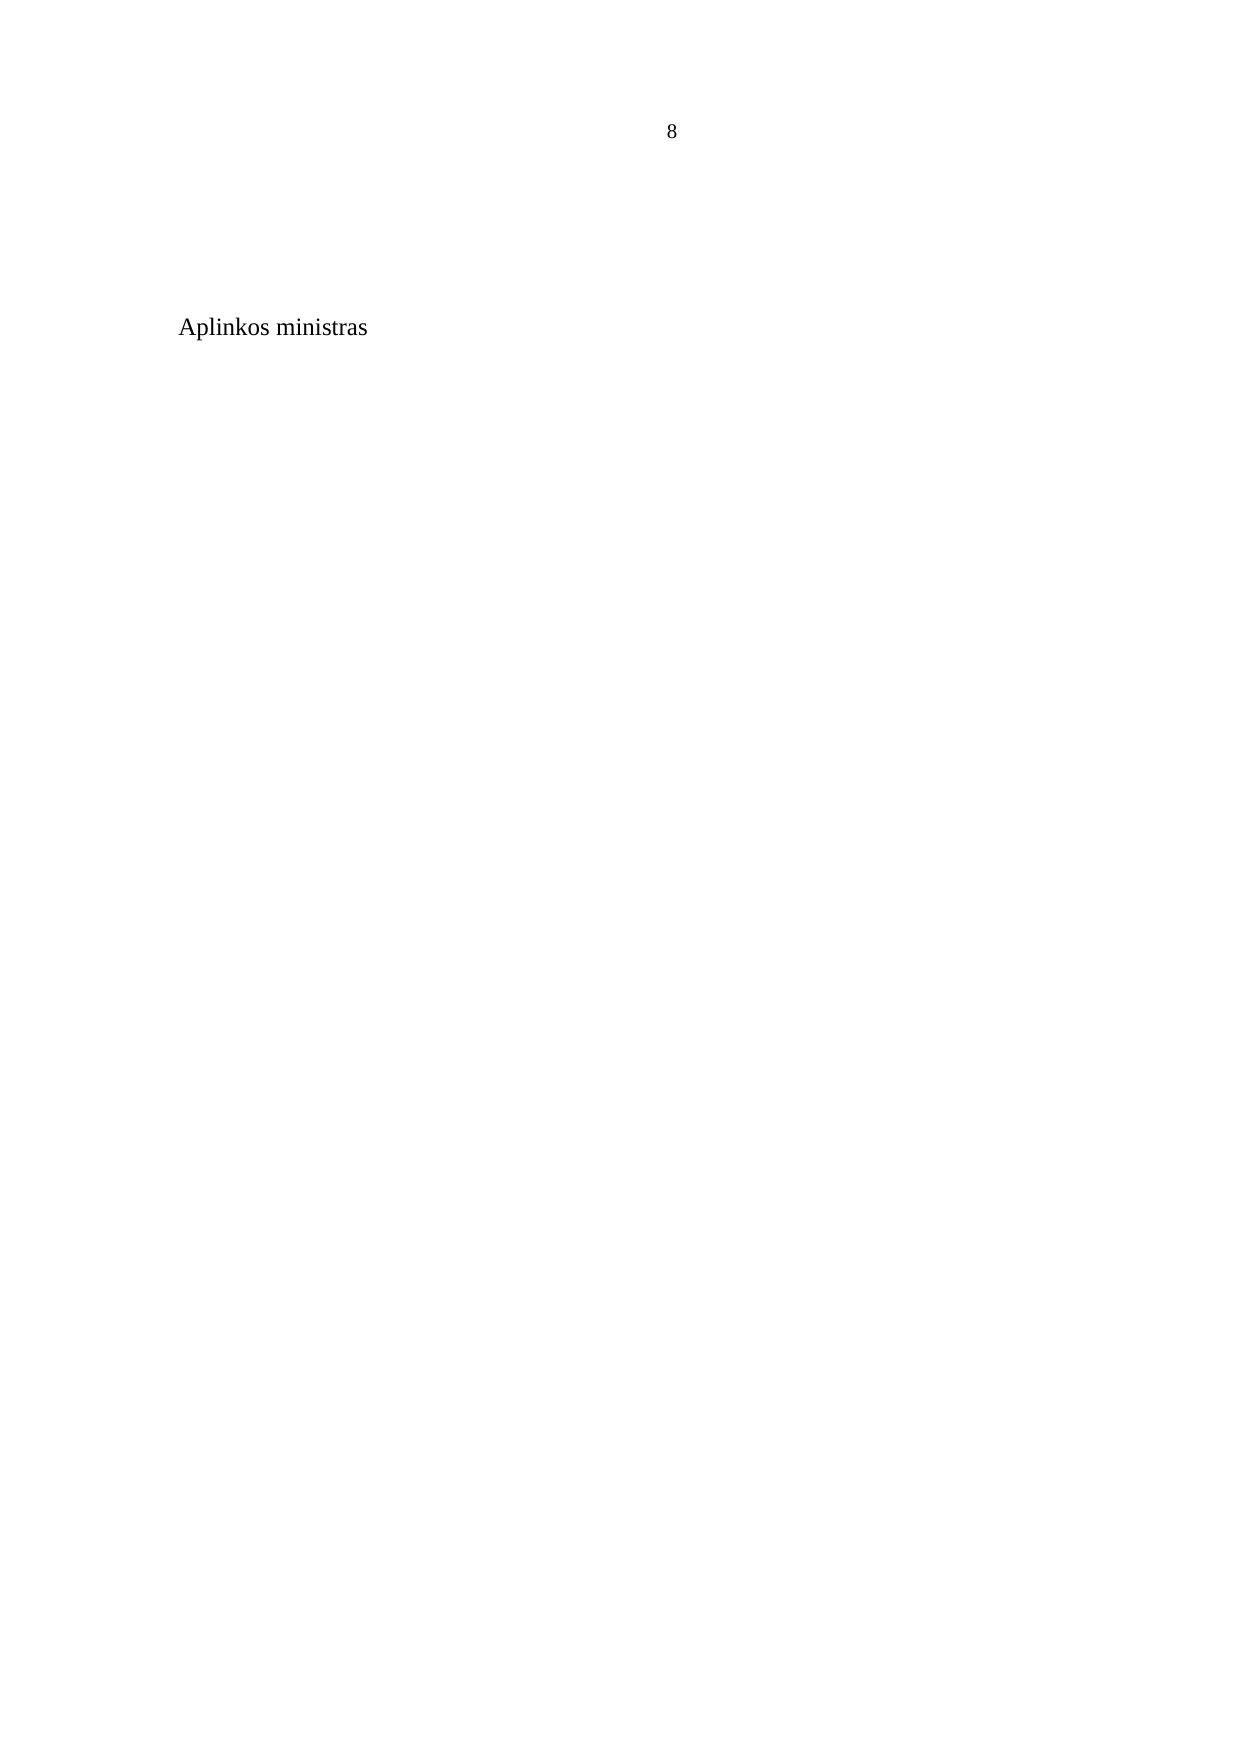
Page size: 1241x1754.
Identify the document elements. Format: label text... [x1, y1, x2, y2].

table_cell [1167, 341, 1182, 372]
table_cell [178, 341, 680, 372]
table_header [680, 305, 1182, 341]
table_header Aplinkos ministras [178, 305, 680, 341]
table_cell [680, 341, 1167, 372]
